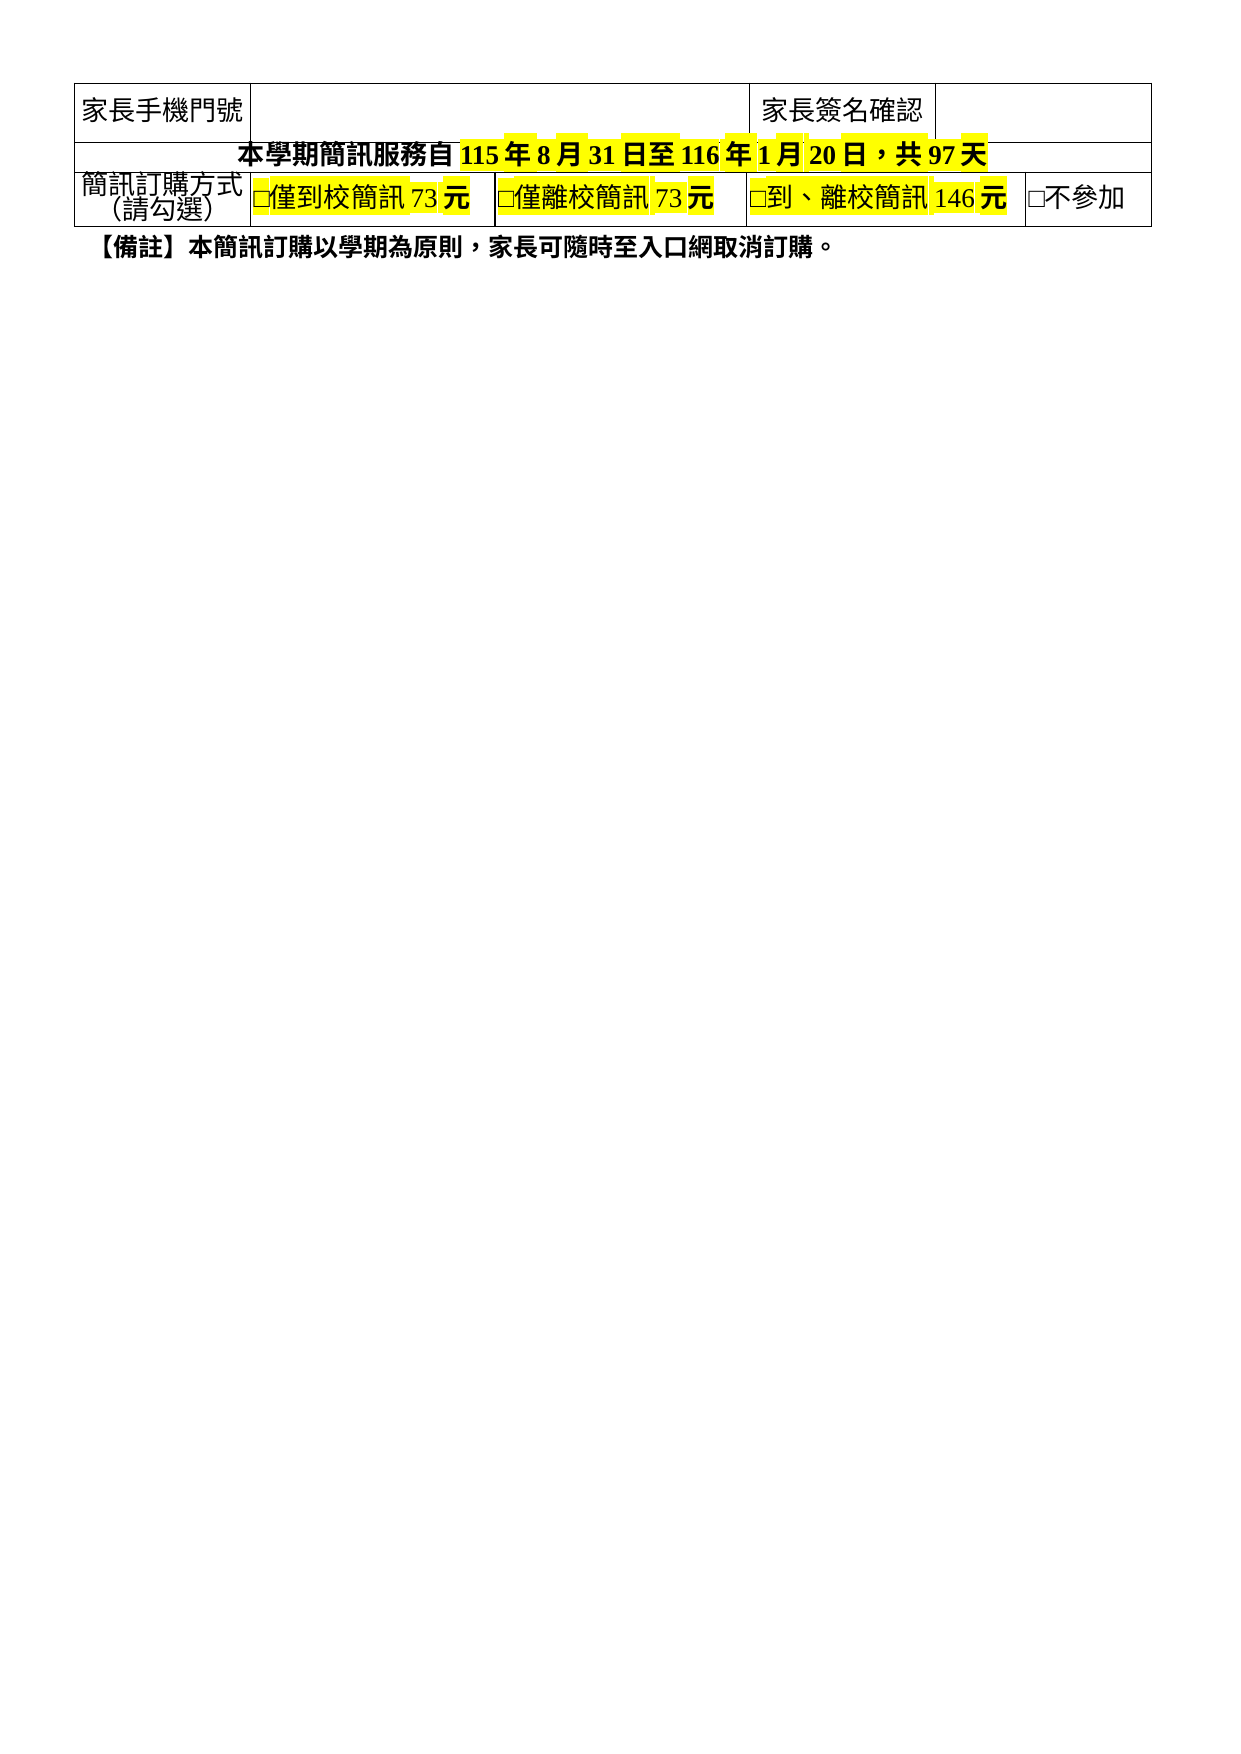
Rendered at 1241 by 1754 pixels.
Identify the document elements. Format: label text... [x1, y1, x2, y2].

table_cell 簡訊訂購方式 （請勾選） [75, 173, 250, 226]
table_cell □到、離校簡訊146元 [747, 173, 1025, 226]
text 【備註】本簡訊訂購以學期為原則，家長可隨時至入口網取消訂購。 [89, 227, 1152, 263]
table_cell □僅到校簡訊73元 [251, 173, 494, 226]
table_cell [251, 84, 749, 142]
table_cell 本學期簡訊服務自115年8月31日至116年1月20日，共97天 [75, 143, 1151, 172]
table_cell [936, 84, 1151, 142]
table_cell □不參加 [1026, 173, 1151, 226]
table_cell □僅離校簡訊73元 [496, 173, 746, 226]
table_cell 家長手機門號 [75, 84, 250, 142]
table_cell 家長簽名確認 [750, 84, 935, 142]
